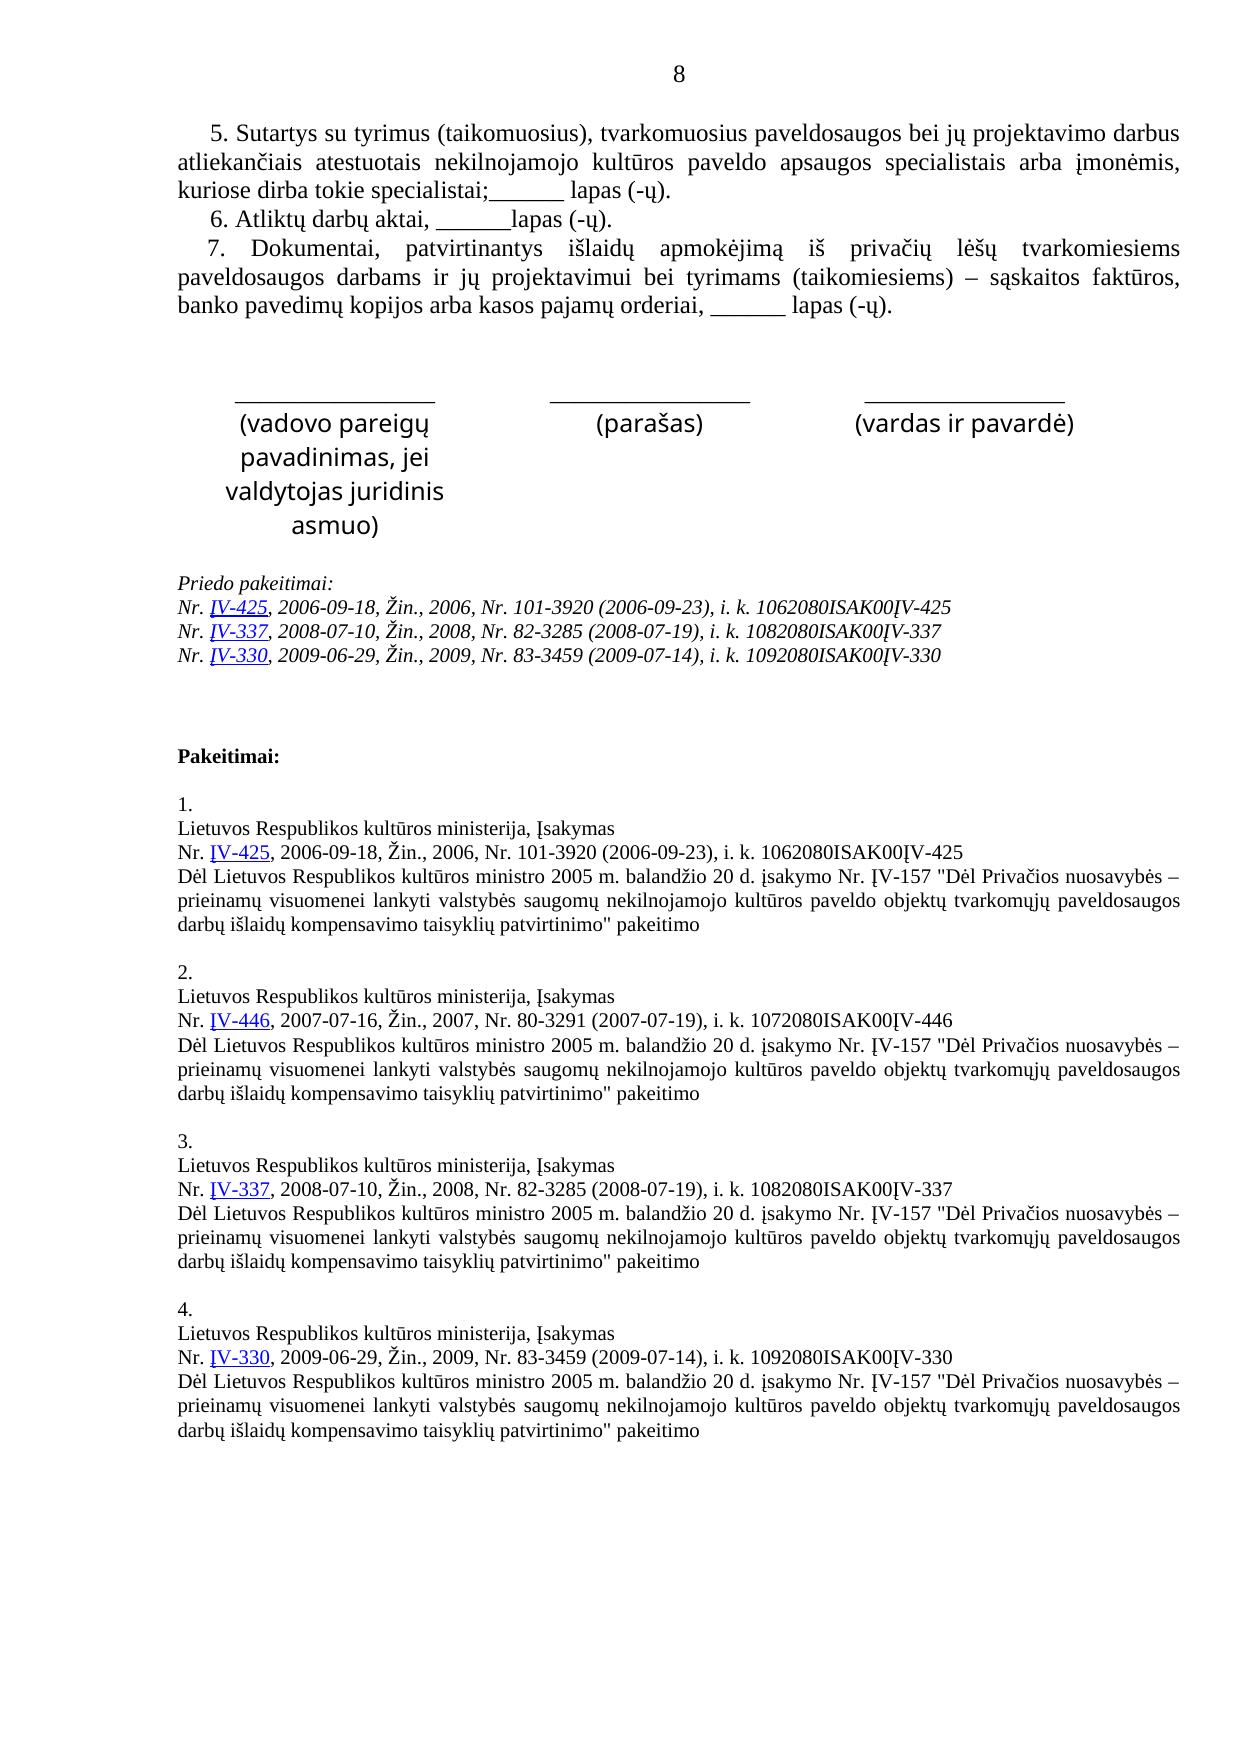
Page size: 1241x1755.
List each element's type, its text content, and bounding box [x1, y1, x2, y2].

text 6. Atliktų darbų aktai, ______lapas (-ų). [177, 204, 1181, 233]
text 3. [177, 1129, 1181, 1153]
text Nr. ĮV-337, 2008-07-10, Žin., 2008, Nr. 82-3285 (2008-07-19), i. k. 1082080ISAK00ĮV-337 [177, 1177, 1181, 1201]
text Nr. ĮV-425, 2006-09-18, Žin., 2006, Nr. 101-3920 (2006-09-23), i. k. 1062080ISAK00ĮV-425 [177, 595, 1181, 619]
text 4. [177, 1297, 1181, 1321]
text Lietuvos Respublikos kultūros ministerija, Įsakymas [177, 816, 1181, 840]
text 1. [177, 792, 1181, 816]
text Lietuvos Respublikos kultūros ministerija, Įsakymas [177, 1321, 1181, 1345]
text Nr. ĮV-446, 2007-07-16, Žin., 2007, Nr. 80-3291 (2007-07-19), i. k. 1072080ISAK00ĮV-446 [177, 1008, 1181, 1032]
text 5. Sutartys su tyrimus (taikomuosius), tvarkomuosius paveldosaugos bei jų projektavimo darbus atliekančiais atestuotais nekilnojamojo kultūros paveldo apsaugos specialistais arba įmonėmis, kuriose dirba tokie specialistai;______ lapas (-ų). [177, 118, 1181, 204]
text Dėl Lietuvos Respublikos kultūros ministro 2005 m. balandžio 20 d. įsakymo Nr. ĮV-157 "Dėl Privačios nuosavybės – prieinamų visuomenei lankyti valstybės saugomų nekilnojamojo kultūros paveldo objektų tvarkomųjų paveldosaugos darbų išlaidų kompensavimo taisyklių patvirtinimo" pakeitimo [177, 1201, 1181, 1273]
text Nr. ĮV-425, 2006-09-18, Žin., 2006, Nr. 101-3920 (2006-09-23), i. k. 1062080ISAK00ĮV-425 [177, 840, 1181, 864]
text Lietuvos Respublikos kultūros ministerija, Įsakymas [177, 1153, 1181, 1177]
text Nr. ĮV-337, 2008-07-10, Žin., 2008, Nr. 82-3285 (2008-07-19), i. k. 1082080ISAK00ĮV-337 [177, 619, 1181, 643]
table_header ________________ (vadovo pareigų pavadinimas, jei valdytojas juridinis asmuo) [177, 377, 492, 542]
text Dėl Lietuvos Respublikos kultūros ministro 2005 m. balandžio 20 d. įsakymo Nr. ĮV-157 "Dėl Privačios nuosavybės – prieinamų visuomenei lankyti valstybės saugomų nekilnojamojo kultūros paveldo objektų tvarkomųjų paveldosaugos darbų išlaidų kompensavimo taisyklių patvirtinimo" pakeitimo [177, 1369, 1181, 1442]
text Nr. ĮV-330, 2009-06-29, Žin., 2009, Nr. 83-3459 (2009-07-14), i. k. 1092080ISAK00ĮV-330 [177, 1345, 1181, 1369]
text Priedo pakeitimai: [177, 571, 1181, 595]
table_header ________________ (parašas) [492, 377, 807, 542]
text Dėl Lietuvos Respublikos kultūros ministro 2005 m. balandžio 20 d. įsakymo Nr. ĮV-157 "Dėl Privačios nuosavybės – prieinamų visuomenei lankyti valstybės saugomų nekilnojamojo kultūros paveldo objektų tvarkomųjų paveldosaugos darbų išlaidų kompensavimo taisyklių patvirtinimo" pakeitimo [177, 864, 1181, 936]
text 2. [177, 960, 1181, 984]
text Dėl Lietuvos Respublikos kultūros ministro 2005 m. balandžio 20 d. įsakymo Nr. ĮV-157 "Dėl Privačios nuosavybės – prieinamų visuomenei lankyti valstybės saugomų nekilnojamojo kultūros paveldo objektų tvarkomųjų paveldosaugos darbų išlaidų kompensavimo taisyklių patvirtinimo" pakeitimo [177, 1032, 1181, 1105]
text 7. Dokumentai, patvirtinantys išlaidų apmokėjimą iš privačių lėšų tvarkomiesiems paveldosaugos darbams ir jų projektavimui bei tyrimams (taikomiesiems) – sąskaitos faktūros, banko pavedimų kopijos arba kasos pajamų orderiai, ______ lapas (-ų). [177, 233, 1181, 319]
text Nr. ĮV-330, 2009-06-29, Žin., 2009, Nr. 83-3459 (2009-07-14), i. k. 1092080ISAK00ĮV-330 [177, 643, 1181, 667]
text Pakeitimai: [177, 744, 1181, 768]
table_header ________________ (vardas ir pavardė) [807, 377, 1122, 542]
text Lietuvos Respublikos kultūros ministerija, Įsakymas [177, 984, 1181, 1008]
